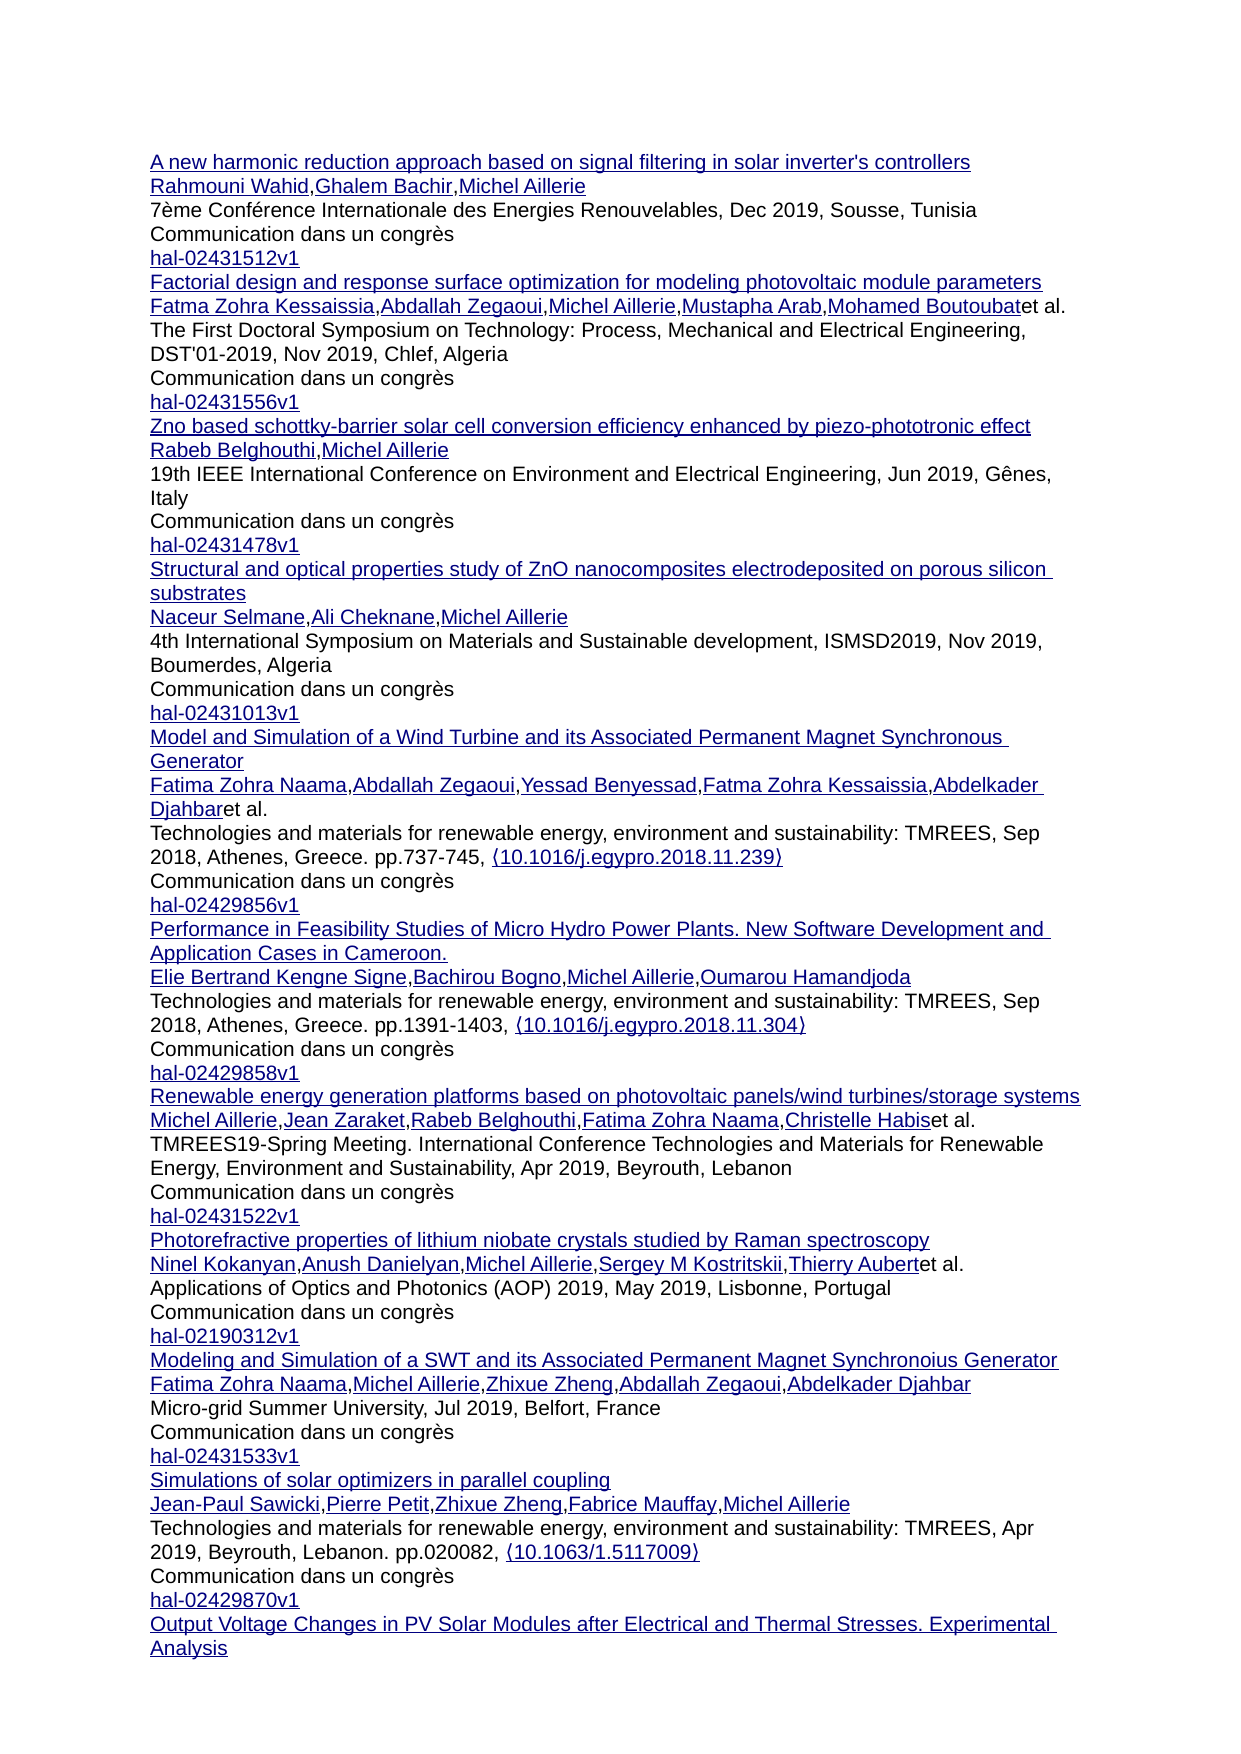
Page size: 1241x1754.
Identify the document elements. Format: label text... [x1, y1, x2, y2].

table_cell Structural and optical properties study of ZnO nanocomposites electrodeposited on porous silicon substrates Naceur Selmane,Ali Cheknane,Michel Aillerie 4th International Symposium on Materials and Sustainable development, ISMSD2019, Nov 2019, Boumerdes, Algeria Communication dans un congrès hal-02431013v1 [150, 557, 1090, 725]
table_cell A new harmonic reduction approach based on signal filtering in solar inverter's controllers Rahmouni Wahid,Ghalem Bachir,Michel Aillerie 7ème Conférence Internationale des Energies Renouvelables, Dec 2019, Sousse, Tunisia Communication dans un congrès hal-02431512v1 [150, 150, 1090, 270]
table_cell Factorial design and response surface optimization for modeling photovoltaic module parameters Fatma Zohra Kessaissia,Abdallah Zegaoui,Michel Aillerie,Mustapha Arab,Mohamed Boutoubatet al. The First Doctoral Symposium on Technology: Process, Mechanical and Electrical Engineering, DST'01-2019, Nov 2019, Chlef, Algeria Communication dans un congrès hal-02431556v1 [150, 270, 1090, 413]
table_cell Simulations of solar optimizers in parallel coupling Jean-Paul Sawicki,Pierre Petit,Zhixue Zheng,Fabrice Mauffay,Michel Aillerie Technologies and materials for renewable energy, environment and sustainability: TMREES, Apr 2019, Beyrouth, Lebanon. pp.020082, ⟨10.1063/1.5117009⟩ Communication dans un congrès hal-02429870v1 [150, 1468, 1090, 1611]
table_cell Photorefractive properties of lithium niobate crystals studied by Raman spectroscopy Ninel Kokanyan,Anush Danielyan,Michel Aillerie,Sergey M Kostritskii,Thierry Aubertet al. Applications of Optics and Photonics (AOP) 2019, May 2019, Lisbonne, Portugal Communication dans un congrès hal-02190312v1 [150, 1228, 1090, 1348]
table_cell Modeling and Simulation of a SWT and its Associated Permanent Magnet Synchronoius Generator Fatima Zohra Naama,Michel Aillerie,Zhixue Zheng,Abdallah Zegaoui,Abdelkader Djahbar Micro-grid Summer University, Jul 2019, Belfort, France Communication dans un congrès hal-02431533v1 [150, 1348, 1090, 1468]
table_cell Zno based schottky-barrier solar cell conversion efficiency enhanced by piezo-phototronic effect Rabeb Belghouthi,Michel Aillerie 19th IEEE International Conference on Environment and Electrical Engineering, Jun 2019, Gênes, Italy Communication dans un congrès hal-02431478v1 [150, 414, 1090, 557]
table_cell Renewable energy generation platforms based on photovoltaic panels/wind turbines/storage systems Michel Aillerie,Jean Zaraket,Rabeb Belghouthi,Fatima Zohra Naama,Christelle Habiset al. TMREES19-Spring Meeting. International Conference Technologies and Materials for Renewable Energy, Environment and Sustainability, Apr 2019, Beyrouth, Lebanon Communication dans un congrès hal-02431522v1 [150, 1084, 1090, 1228]
table_cell Model and Simulation of a Wind Turbine and its Associated Permanent Magnet Synchronous Generator Fatima Zohra Naama,Abdallah Zegaoui,Yessad Benyessad,Fatma Zohra Kessaissia,Abdelkader Djahbaret al. Technologies and materials for renewable energy, environment and sustainability: TMREES, Sep 2018, Athenes, Greece. pp.737-745, ⟨10.1016/j.egypro.2018.11.239⟩ Communication dans un congrès hal-02429856v1 [150, 725, 1090, 917]
table_cell Performance in Feasibility Studies of Micro Hydro Power Plants. New Software Development and Application Cases in Cameroon. Elie Bertrand Kengne Signe,Bachirou Bogno,Michel Aillerie,Oumarou Hamandjoda Technologies and materials for renewable energy, environment and sustainability: TMREES, Sep 2018, Athenes, Greece. pp.1391-1403, ⟨10.1016/j.egypro.2018.11.304⟩ Communication dans un congrès hal-02429858v1 [150, 917, 1090, 1084]
table_cell Output Voltage Changes in PV Solar Modules after Electrical and Thermal Stresses. Experimental Analysis [150, 1611, 1090, 1659]
